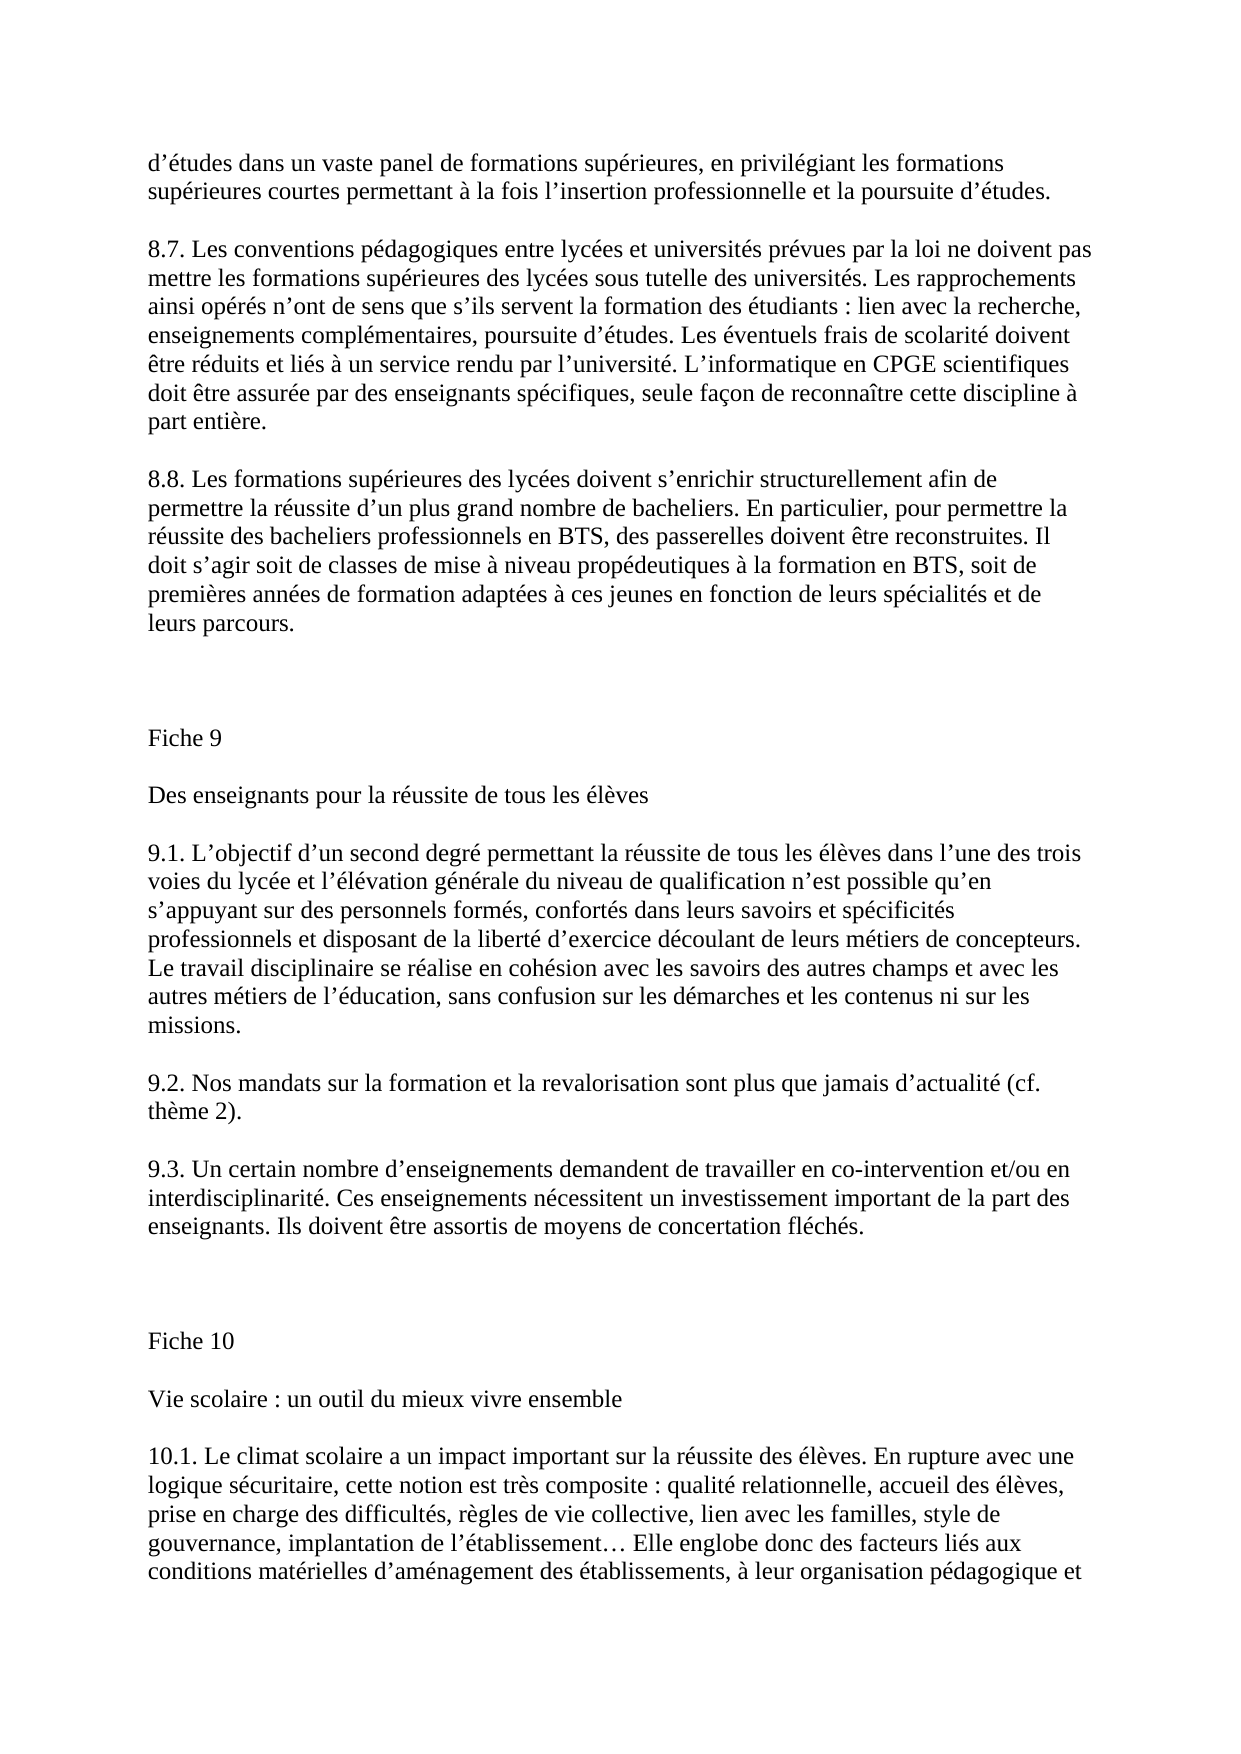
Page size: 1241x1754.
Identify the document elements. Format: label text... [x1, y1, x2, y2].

text 8.8. Les formations supérieures des lycées doivent s’enrichir structurellement afin de permettre la réussite d’un plus grand nombre de bacheliers. En particulier, pour permettre la réussite des bacheliers professionnels en BTS, des passerelles doivent être reconstruites. Il doit s’agir soit de classes de mise à niveau propédeutiques à la formation en BTS, soit de premières années de formation adaptées à ces jeunes en fonction de leurs spécialités et de leurs parcours. [148, 464, 1092, 636]
text 8.7. Les conventions pédagogiques entre lycées et universités prévues par la loi ne doivent pas mettre les formations supérieures des lycées sous tutelle des universités. Les rapprochements ainsi opérés n’ont de sens que s’ils servent la formation des étudiants : lien avec la recherche, enseignements complémentaires, poursuite d’études. Les éventuels frais de scolarité doivent être réduits et liés à un service rendu par l’université. L’informatique en CPGE scientifiques doit être assurée par des enseignants spécifiques, seule façon de reconnaître cette discipline à part entière. [148, 234, 1092, 435]
text Vie scolaire : un outil du mieux vivre ensemble [148, 1384, 1092, 1413]
text Des enseignants pour la réussite de tous les élèves [148, 780, 1092, 809]
text 9.3. Un certain nombre d’enseignements demandent de travailler en co-intervention et/ou en interdisciplinarité. Ces enseignements nécessitent un investissement important de la part des enseignants. Ils doivent être assortis de moyens de concertation fléchés. [148, 1154, 1092, 1240]
text Fiche 10 [148, 1326, 1092, 1355]
text Fiche 9 [148, 723, 1092, 751]
text 9.2. Nos mandats sur la formation et la revalorisation sont plus que jamais d’actualité (cf. thème 2). [148, 1068, 1092, 1125]
text d’études dans un vaste panel de formations supérieures, en privilégiant les formations supérieures courtes permettant à la fois l’insertion professionnelle et la poursuite d’études. [148, 148, 1092, 205]
text 10.1. Le climat scolaire a un impact important sur la réussite des élèves. En rupture avec une logique sécuritaire, cette notion est très composite : qualité relationnelle, accueil des élèves, prise en charge des difficultés, règles de vie collective, lien avec les familles, style de gouvernance, implantation de l’établissement… Elle englobe donc des facteurs liés aux conditions matérielles d’aménagement des établissements, à leur organisation pédagogique et [148, 1441, 1092, 1585]
text 9.1. L’objectif d’un second degré permettant la réussite de tous les élèves dans l’une des trois voies du lycée et l’élévation générale du niveau de qualification n’est possible qu’en s’appuyant sur des personnels formés, confortés dans leurs savoirs et spécificités professionnels et disposant de la liberté d’exercice découlant de leurs métiers de concepteurs. Le travail disciplinaire se réalise en cohésion avec les savoirs des autres champs et avec les autres métiers de l’éducation, sans confusion sur les démarches et les contenus ni sur les missions. [148, 838, 1092, 1039]
